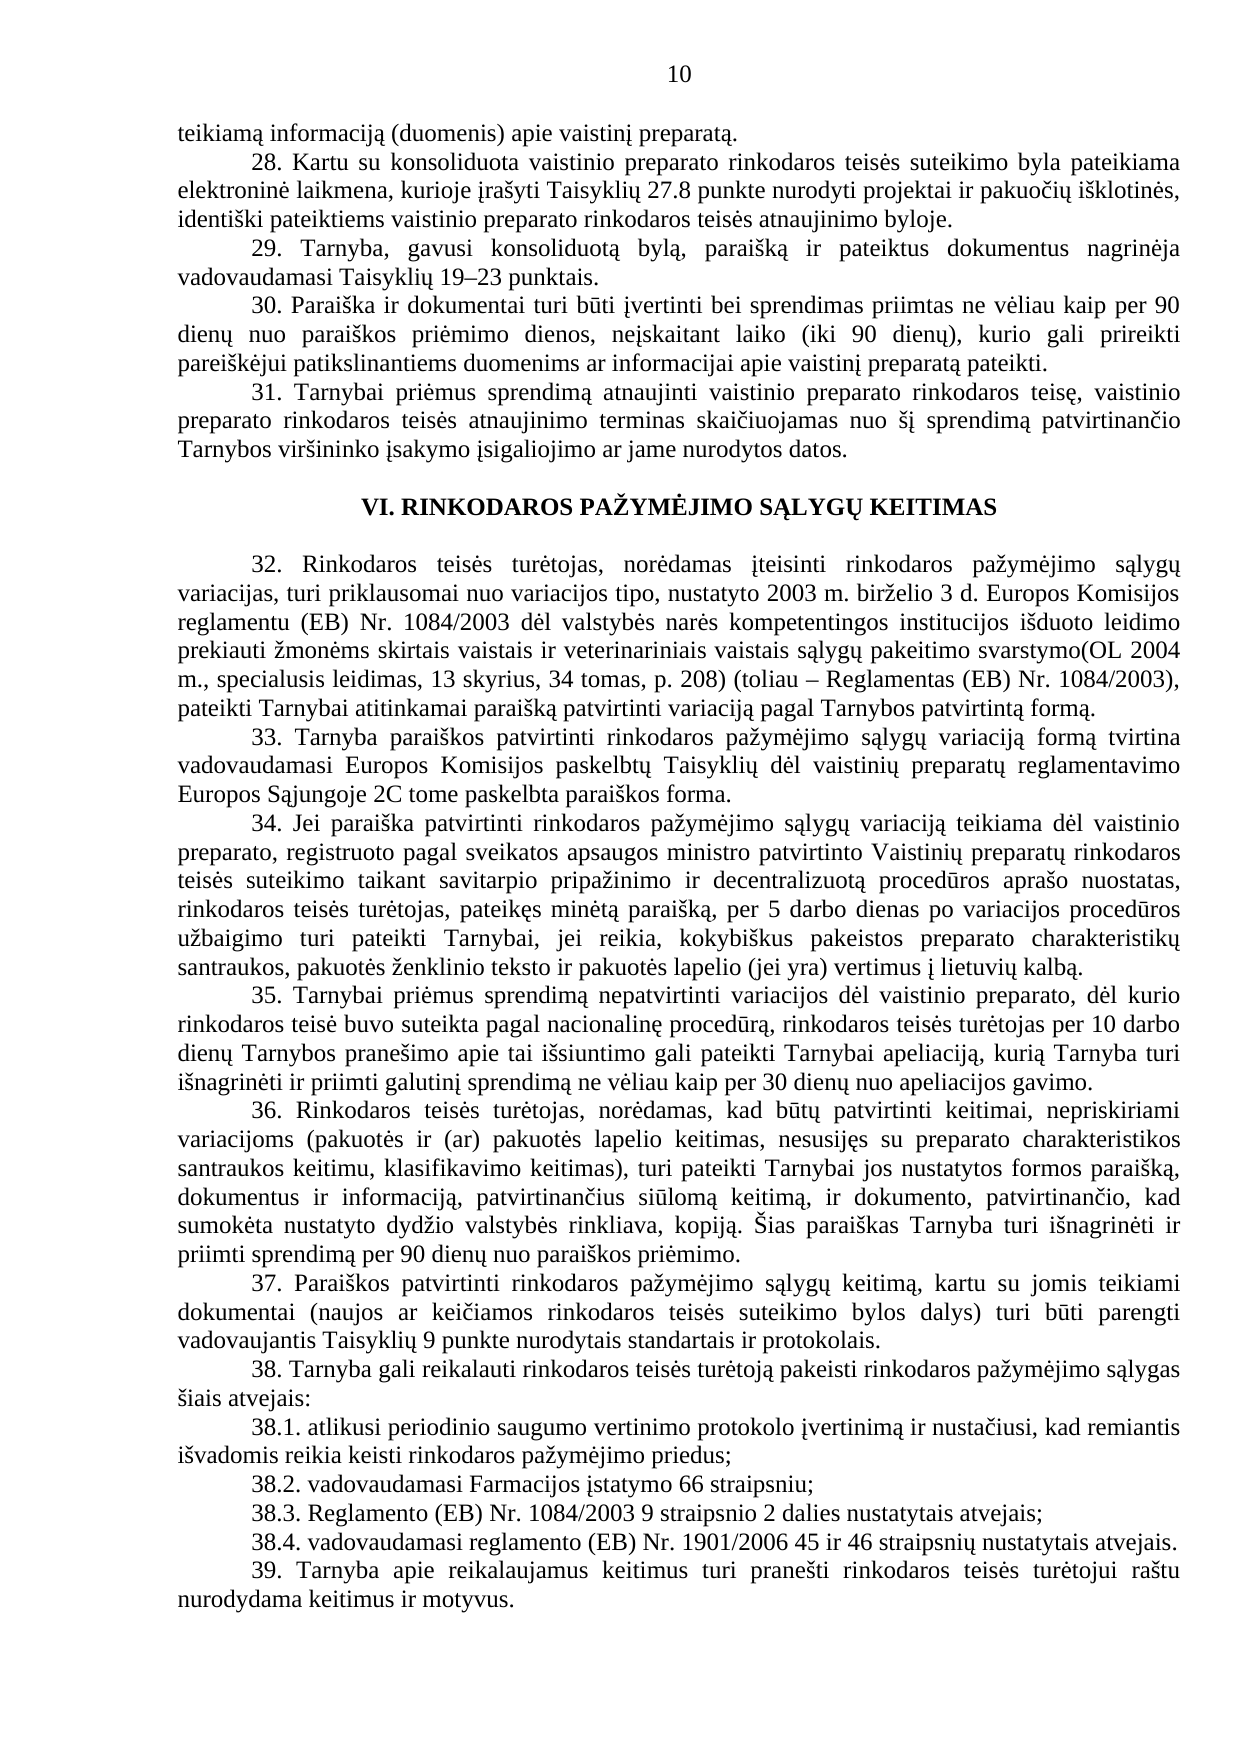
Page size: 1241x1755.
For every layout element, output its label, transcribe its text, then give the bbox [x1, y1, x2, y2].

text 28. Kartu su konsoliduota vaistinio preparato rinkodaros teisės suteikimo byla pateikiama elektroninė laikmena, kurioje įrašyti Taisyklių 27.8 punkte nurodyti projektai ir pakuočių išklotinės, identiški pateiktiems vaistinio preparato rinkodaros teisės atnaujinimo byloje. [177, 147, 1181, 233]
text 38.3. Reglamento (EB) Nr. 1084/2003 9 straipsnio 2 dalies nustatytais atvejais; [177, 1498, 1181, 1527]
text 38.2. vadovaudamasi Farmacijos įstatymo 66 straipsniu; [177, 1469, 1181, 1498]
text 32. Rinkodaros teisės turėtojas, norėdamas įteisinti rinkodaros pažymėjimo sąlygų variacijas, turi priklausomai nuo variacijos tipo, nustatyto 2003 m. birželio 3 d. Europos Komisijos reglamentu (EB) Nr. 1084/2003 dėl valstybės narės kompetentingos institucijos išduoto leidimo prekiauti žmonėms skirtais vaistais ir veterinariniais vaistais sąlygų pakeitimo svarstymo(OL 2004 m., specialusis leidimas, 13 skyrius, 34 tomas, p. 208) (toliau – Reglamentas (EB) Nr. 1084/2003), pateikti Tarnybai atitinkamai paraišką patvirtinti variaciją pagal Tarnybos patvirtintą formą. [177, 549, 1181, 722]
text 33. Tarnyba paraiškos patvirtinti rinkodaros pažymėjimo sąlygų variaciją formą tvirtina vadovaudamasi Europos Komisijos paskelbtų Taisyklių dėl vaistinių preparatų reglamentavimo Europos Sąjungoje 2C tome paskelbta paraiškos forma. [177, 722, 1181, 808]
text 30. Paraiška ir dokumentai turi būti įvertinti bei sprendimas priimtas ne vėliau kaip per 90 dienų nuo paraiškos priėmimo dienos, neįskaitant laiko (iki 90 dienų), kurio gali prireikti pareiškėjui patikslinantiems duomenims ar informacijai apie vaistinį preparatą pateikti. [177, 291, 1181, 377]
text 38.1. atlikusi periodinio saugumo vertinimo protokolo įvertinimą ir nustačiusi, kad remiantis išvadomis reikia keisti rinkodaros pažymėjimo priedus; [177, 1412, 1181, 1469]
text 35. Tarnybai priėmus sprendimą nepatvirtinti variacijos dėl vaistinio preparato, dėl kurio rinkodaros teisė buvo suteikta pagal nacionalinę procedūrą, rinkodaros teisės turėtojas per 10 darbo dienų Tarnybos pranešimo apie tai išsiuntimo gali pateikti Tarnybai apeliaciją, kurią Tarnyba turi išnagrinėti ir priimti galutinį sprendimą ne vėliau kaip per 30 dienų nuo apeliacijos gavimo. [177, 981, 1181, 1096]
text 38. Tarnyba gali reikalauti rinkodaros teisės turėtoją pakeisti rinkodaros pažymėjimo sąlygas šiais atvejais: [177, 1354, 1181, 1412]
text teikiamą informaciją (duomenis) apie vaistinį preparatą. [177, 118, 1181, 147]
text 38.4. vadovaudamasi reglamento (EB) Nr. 1901/2006 45 ir 46 straipsnių nustatytais atvejais. [177, 1527, 1181, 1556]
text 39. Tarnyba apie reikalaujamus keitimus turi pranešti rinkodaros teisės turėtojui raštu nurodydama keitimus ir motyvus. [177, 1556, 1181, 1613]
text 31. Tarnybai priėmus sprendimą atnaujinti vaistinio preparato rinkodaros teisę, vaistinio preparato rinkodaros teisės atnaujinimo terminas skaičiuojamas nuo šį sprendimą patvirtinančio Tarnybos viršininko įsakymo įsigaliojimo ar jame nurodytos datos. [177, 377, 1181, 463]
text VI. RINKODAROS PAŽYMĖJIMO SĄLYGŲ KEITIMAS [177, 492, 1181, 521]
text 34. Jei paraiška patvirtinti rinkodaros pažymėjimo sąlygų variaciją teikiama dėl vaistinio preparato, registruoto pagal sveikatos apsaugos ministro patvirtinto Vaistinių preparatų rinkodaros teisės suteikimo taikant savitarpio pripažinimo ir decentralizuotą procedūros aprašo nuostatas, rinkodaros teisės turėtojas, pateikęs minėtą paraišką, per 5 darbo dienas po variacijos procedūros užbaigimo turi pateikti Tarnybai, jei reikia, kokybiškus pakeistos preparato charakteristikų santraukos, pakuotės ženklinio teksto ir pakuotės lapelio (jei yra) vertimus į lietuvių kalbą. [177, 808, 1181, 981]
text 29. Tarnyba, gavusi konsoliduotą bylą, paraišką ir pateiktus dokumentus nagrinėja vadovaudamasi Taisyklių 19–23 punktais. [177, 233, 1181, 291]
text 36. Rinkodaros teisės turėtojas, norėdamas, kad būtų patvirtinti keitimai, nepriskiriami variacijoms (pakuotės ir (ar) pakuotės lapelio keitimas, nesusijęs su preparato charakteristikos santraukos keitimu, klasifikavimo keitimas), turi pateikti Tarnybai jos nustatytos formos paraišką, dokumentus ir informaciją, patvirtinančius siūlomą keitimą, ir dokumento, patvirtinančio, kad sumokėta nustatyto dydžio valstybės rinkliava, kopiją. Šias paraiškas Tarnyba turi išnagrinėti ir priimti sprendimą per 90 dienų nuo paraiškos priėmimo. [177, 1096, 1181, 1268]
text 37. Paraiškos patvirtinti rinkodaros pažymėjimo sąlygų keitimą, kartu su jomis teikiami dokumentai (naujos ar keičiamos rinkodaros teisės suteikimo bylos dalys) turi būti parengti vadovaujantis Taisyklių 9 punkte nurodytais standartais ir protokolais. [177, 1268, 1181, 1354]
